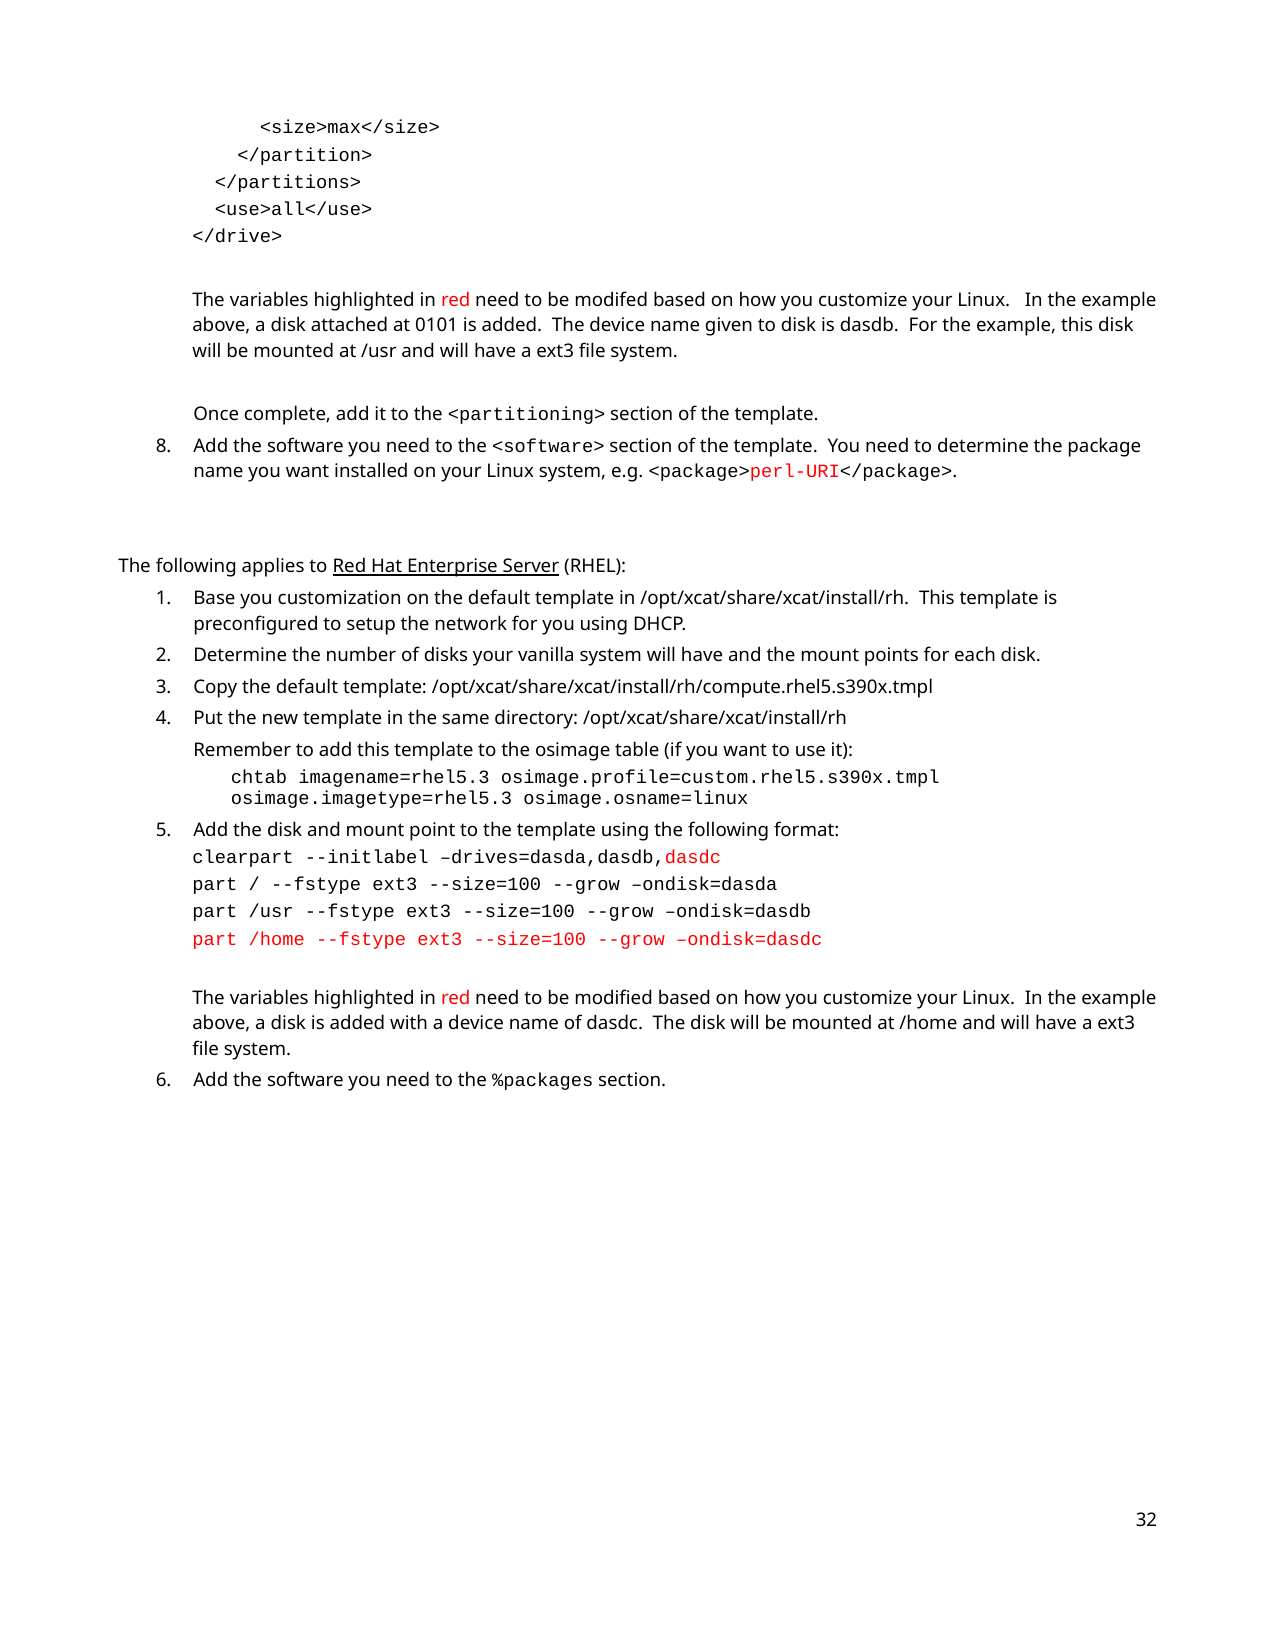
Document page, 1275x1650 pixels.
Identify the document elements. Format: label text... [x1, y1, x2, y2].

list The variables highlighted in red need to be modified based on how you customize your Linux. In the example above, a disk is added with a device name of dasdc. The disk will be mounted at /home and will have a ext3 file system. [192, 984, 1157, 1061]
list Add the software you need to the %packages section. [156, 1067, 1157, 1092]
list Copy the default template: /opt/xcat/share/xcat/install/rh/compute.rhel5.s390x.tmpl [156, 673, 1157, 698]
list Add the disk and mount point to the template using the following format: [156, 816, 1157, 842]
text <use>all</use> [192, 200, 1157, 221]
list Add the software you need to the <software> section of the template. You need to determine the package name you want installed on your Linux system, e.g. <package>perl-URI</package>. [156, 432, 1157, 483]
text part /usr --fstype ext3 --size=100 --grow –ondisk=dasdb [192, 902, 1157, 923]
list Put the new template in the same directory: /opt/xcat/share/xcat/install/rh [156, 704, 1157, 730]
list Once complete, add it to the <partitioning> section of the template. [156, 400, 1157, 426]
list Remember to add this template to the osimage table (if you want to use it): [156, 736, 1157, 762]
list chtab imagename=rhel5.3 osimage.profile=custom.rhel5.s390x.tmpl osimage.imagetype=rhel5.3 osimage.osname=linux [193, 768, 1157, 810]
text part /home --fstype ext3 --size=100 --grow –ondisk=dasdc [192, 929, 1157, 951]
text </partitions> [192, 173, 1157, 194]
text <size>max</size> [192, 118, 1157, 139]
list Base you customization on the default template in /opt/xcat/share/xcat/install/rh. This template is preconfigured to setup the network for you using DHCP. [156, 584, 1157, 635]
list Determine the number of disks your vanilla system will have and the mount points for each disk. [156, 641, 1157, 667]
text part / --fstype ext3 --size=100 --grow –ondisk=dasda [192, 875, 1157, 896]
text The variables highlighted in red need to be modifed based on how you customize your Linux. In the example above, a disk attached at 0101 is added. The device name given to disk is dasdb. For the example, this disk will be mounted at /usr and will have a ext3 file system. [192, 286, 1157, 363]
text clearpart --initlabel –drives=dasda,dasdb,dasdc [192, 848, 1157, 869]
text </drive> [192, 227, 1157, 248]
text </partition> [192, 145, 1157, 167]
text The following applies to Red Hat Enterprise Server (RHEL): [118, 553, 1157, 578]
